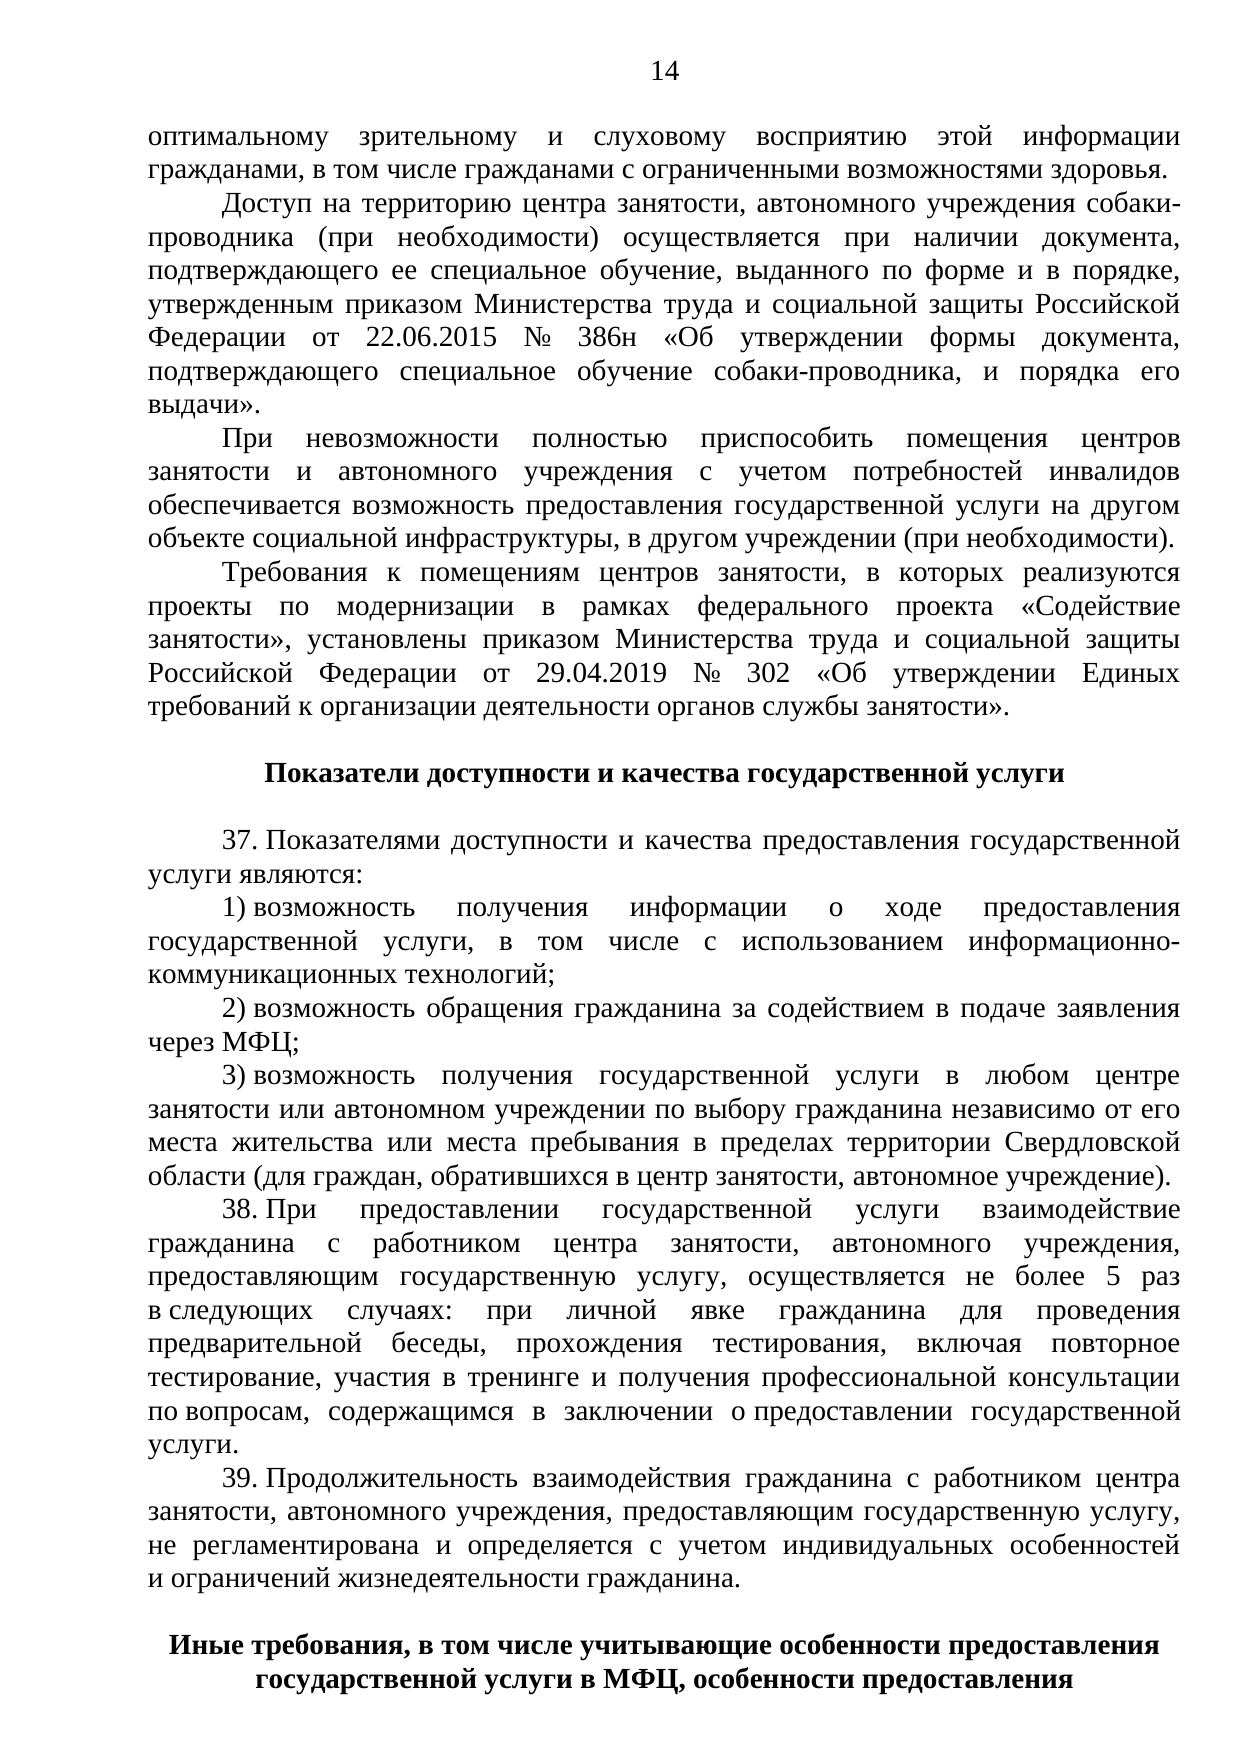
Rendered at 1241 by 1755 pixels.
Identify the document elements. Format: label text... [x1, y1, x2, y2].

text оптимальному зрительному и слуховому восприятию этой информации гражданами, в том числе гражданами с ограниченными возможностями здоровья. [148, 118, 1181, 185]
text 39. Продолжительность взаимодействия гражданина с работником центра занятости, автономного учреждения, предоставляющим государственную услугу, не регламентирована и определяется с учетом индивидуальных особенностей и ограничений жизнедеятельности гражданина. [148, 1460, 1181, 1594]
text Доступ на территорию центра занятости, автономного учреждения собаки-проводника (при необходимости) осуществляется при наличии документа, подтверждающего ее специальное обучение, выданного по форме и в порядке, утвержденным приказом Министерства труда и социальной защиты Российской Федерации от 22.06.2015 № 386н «Об утверждении формы документа, подтверждающего специальное обучение собаки-проводника, и порядка его выдачи». [148, 185, 1181, 420]
text Требования к помещениям центров занятости, в которых реализуются проекты по модернизации в рамках федерального проекта «Содействие занятости», установлены приказом Министерства труда и социальной защиты Российской Федерации от 29.04.2019 № 302 «Об утверждении Единых требований к организации деятельности органов службы занятости». [148, 554, 1181, 722]
text 1) возможность получения информации о ходе предоставления государственной услуги, в том числе с использованием информационно-коммуникационных технологий; [148, 889, 1181, 990]
text 3) возможность получения государственной услуги в любом центре занятости или автономном учреждении по выбору гражданина независимо от его места жительства или места пребывания в пределах территории Свердловской области (для граждан, обратившихся в центр занятости, автономное учреждение). [148, 1057, 1181, 1191]
text 37. Показателями доступности и качества предоставления государственной услуги являются: [148, 822, 1181, 889]
text Показатели доступности и качества государственной услуги [148, 755, 1181, 789]
text 38. При предоставлении государственной услуги взаимодействие гражданина с работником центра занятости, автономного учреждения, предоставляющим государственную услугу, осуществляется не более 5 раз в следующих случаях: при личной явке гражданина для проведения предварительной беседы, прохождения тестирования, включая повторное тестирование, участия в тренинге и получения профессиональной консультации по вопросам, содержащимся в заключении о предоставлении государственной услуги. [148, 1191, 1181, 1460]
text При невозможности полностью приспособить помещения центров занятости и автономного учреждения с учетом потребностей инвалидов обеспечивается возможность предоставления государственной услуги на другом объекте социальной инфраструктуры, в другом учреждении (при необходимости). [148, 420, 1181, 554]
text Иные требования, в том числе учитывающие особенности предоставления государственной услуги в МФЦ, особенности предоставления [148, 1627, 1181, 1694]
text 2) возможность обращения гражданина за содействием в подаче заявления через МФЦ; [148, 990, 1181, 1057]
